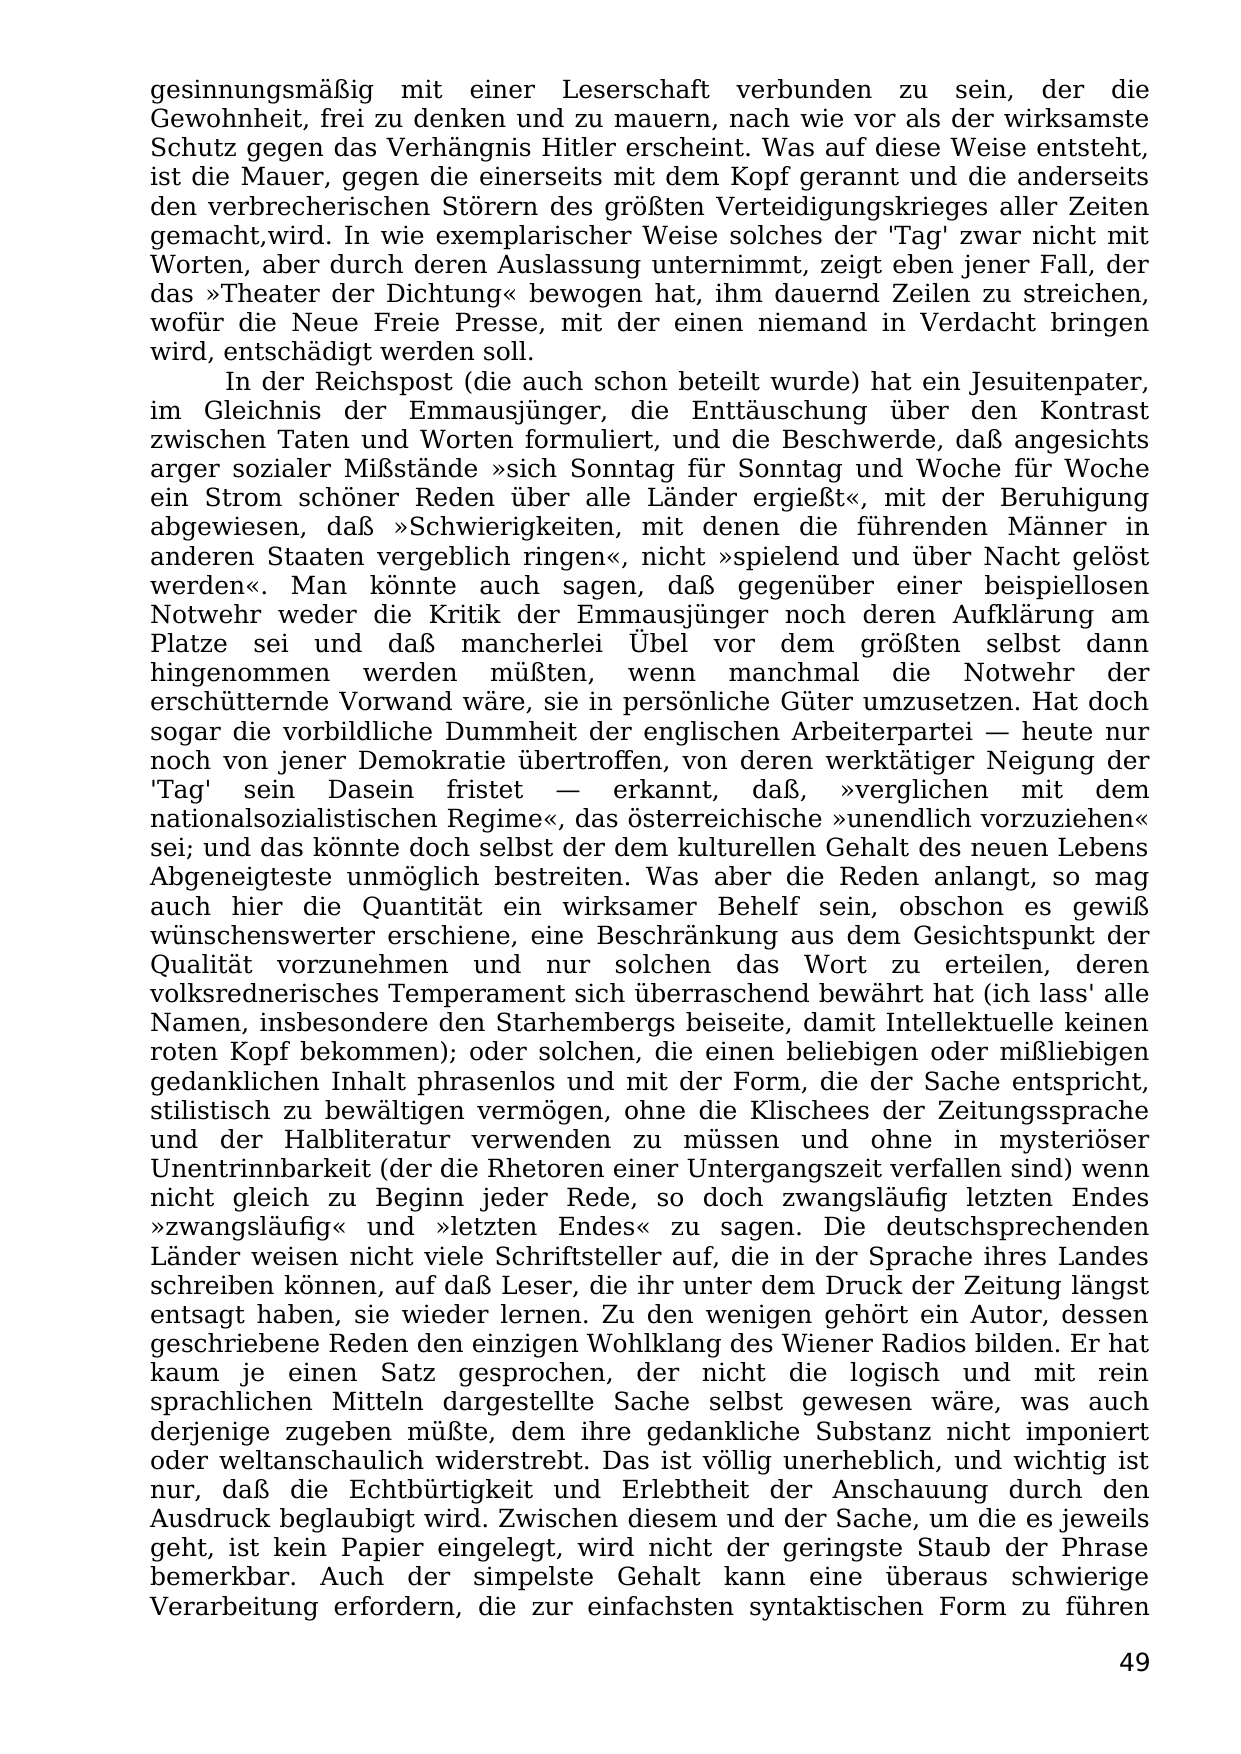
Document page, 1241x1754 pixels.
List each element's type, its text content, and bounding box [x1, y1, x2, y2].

text In der Reichspost (die auch schon beteilt wurde) hat ein Jesuitenpater, im Gleichnis der Emmausjünger, die Enttäuschung über den Kontrast zwischen Taten und Worten formuliert, und die Beschwerde, daß angesichts arger sozialer Mißstände »sich Sonntag für Sonntag und Woche für Woche ein Strom schöner Reden über alle Länder ergießt«, mit der Beruhigung abgewiesen, daß »Schwierigkeiten, mit denen die führenden Männer in anderen Staaten vergeblich ringen«, nicht »spielend und über Nacht gelöst werden«. Man könnte auch sagen, daß gegenüber einer beispiellosen Notwehr weder die Kritik der Emmausjünger noch deren Aufklärung am Platze sei und daß mancherlei Übel vor dem größten selbst dann hingenommen werden müßten, wenn manchmal die Notwehr der erschütternde Vorwand wäre, sie in persönliche Güter umzusetzen. Hat doch sogar die vorbildliche Dummheit der englischen Arbeiterpartei — heute nur noch von jener Demokratie übertroffen, von deren werktätiger Neigung der 'Tag' sein Dasein fristet — erkannt, daß, »verglichen mit dem nationalsozialistischen Regime«, das österreichische »unendlich vorzuziehen« sei; und das könnte doch selbst der dem kulturellen Gehalt des neuen Lebens Abgeneigteste unmöglich bestreiten. Was aber die Reden anlangt, so mag auch hier die Quantität ein wirksamer Behelf sein, obschon es gewiß wünschenswerter erschiene, eine Beschränkung aus dem Gesichtspunkt der Qualität vorzunehmen und nur solchen das Wort zu erteilen, deren volksrednerisches Temperament sich überraschend bewährt hat (ich lass' alle Namen, insbesondere den Starhembergs beiseite, damit Intellektuelle keinen roten Kopf bekommen); oder solchen, die einen beliebigen oder mißliebigen gedanklichen Inhalt phrasenlos und mit der Form, die der Sache entspricht, stilistisch zu bewältigen vermögen, ohne die Klischees der Zeitungssprache und der Halbliteratur verwenden zu müssen und ohne in mysteriöser Unentrinnbarkeit (der die Rhetoren einer Untergangszeit verfallen sind) wenn nicht gleich zu Beginn jeder Rede, so doch zwangsläufig letzten Endes »zwangsläufig« und »letzten Endes« zu sagen. Die deutschsprechenden Länder weisen nicht viele Schriftsteller auf, die in der Sprache ihres Landes schreiben können, auf daß Leser, die ihr unter dem Druck der Zeitung längst entsagt haben, sie wieder lernen. Zu den wenigen gehört ein Autor, dessen geschriebene Reden den einzigen Wohlklang des Wiener Radios bilden. Er hat kaum je einen Satz gesprochen, der nicht die logisch und mit rein sprachlichen Mitteln dargestellte Sache selbst gewesen wäre, was auch derjenige zugeben müßte, dem ihre gedankliche Substanz nicht imponiert oder weltanschaulich widerstrebt. Das ist völlig unerheblich, und wichtig ist nur, daß die Echtbürtigkeit und Erlebtheit der Anschauung durch den Ausdruck beglaubigt wird. Zwischen diesem und der Sache, um die es jeweils geht, ist kein Papier eingelegt, wird nicht der geringste Staub der Phrase bemerkbar. Auch der simpelste Gehalt kann eine überaus schwierige Verarbeitung erfordern, die zur einfachsten syntaktischen Form zu führen [150, 367, 1151, 1621]
text gesinnungsmäßig mit einer Leserschaft verbunden zu sein, der die Gewohnheit, frei zu denken und zu mauern, nach wie vor als der wirksamste Schutz gegen das Verhängnis Hitler erscheint. Was auf diese Weise entsteht, ist die Mauer, gegen die einerseits mit dem Kopf gerannt und die anderseits den verbrecherischen Störern des größten Verteidigungskrieges aller Zeiten gemacht,wird. In wie exemplarischer Weise solches der 'Tag' zwar nicht mit Worten, aber durch deren Auslassung unternimmt, zeigt eben jener Fall, der das »Theater der Dichtung« bewogen hat, ihm dauernd Zeilen zu streichen, wofür die Neue Freie Presse, mit der einen niemand in Verdacht bringen wird, entschädigt werden soll. [150, 75, 1151, 367]
